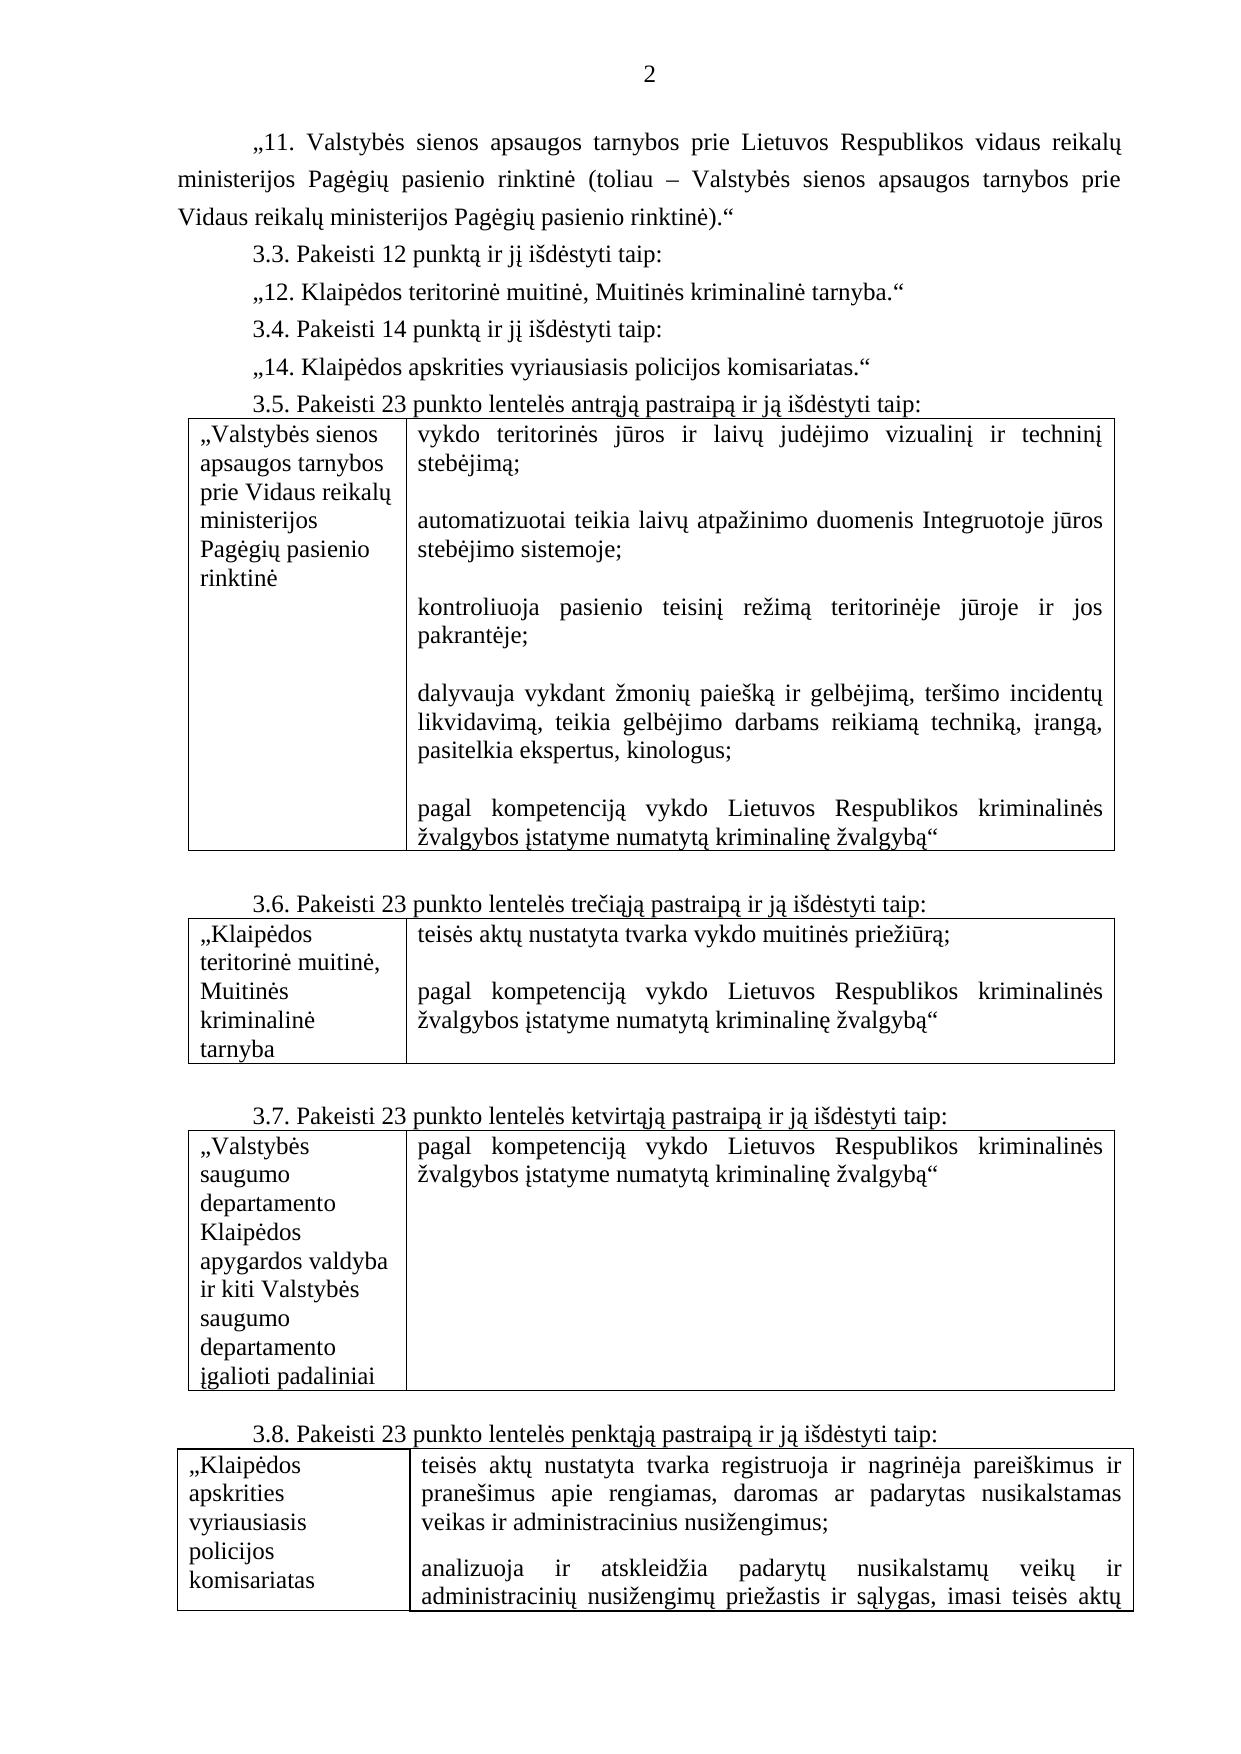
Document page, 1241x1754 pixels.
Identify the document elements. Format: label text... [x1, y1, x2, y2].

text 3.4. Pakeisti 14 punktą ir jį išdėstyti taip: [177, 306, 1122, 343]
table_header teisės aktų nustatyta tvarka registruoja ir nagrinėja pareiškimus ir pranešimus apie rengiamas, daromas ar padarytas nusikalstamas veikas ir administracinius nusižengimus; analizuoja ir atskleidžia padarytų nusikalstamų veikų ir administracinių nusižengimų priežastis ir sąlygas, imasi teisės aktų [411, 1449, 1133, 1610]
table_header „Klaipėdos apskrities vyriausiasis policijos komisariatas [178, 1450, 409, 1610]
text 3.8. Pakeisti 23 punkto lentelės penktąją pastraipą ir ją išdėstyti taip: [177, 1419, 1122, 1448]
table_header pagal kompetenciją vykdo Lietuvos Respublikos kriminalinės žvalgybos įstatyme numatytą kriminalinę žvalgybą“ [407, 1131, 1114, 1389]
text 3.6. Pakeisti 23 punkto lentelės trečiąją pastraipą ir ją išdėstyti taip: [177, 880, 1122, 918]
text „11. Valstybės sienos apsaugos tarnybos prie Lietuvos Respublikos vidaus reikalų ministerijos Pagėgių pasienio rinktinė (toliau – Valstybės sienos apsaugos tarnybos prie Vidaus reikalų ministerijos Pagėgių pasienio rinktinė).“ [177, 118, 1122, 231]
table_header „Valstybės sienos apsaugos tarnybos prie Vidaus reikalų ministerijos Pagėgių pasienio rinktinė [189, 419, 406, 850]
text 3.3. Pakeisti 12 punktą ir jį išdėstyti taip: [177, 231, 1122, 268]
table_header vykdo teritorinės jūros ir laivų judėjimo vizualinį ir techninį stebėjimą; automatizuotai teikia laivų atpažinimo duomenis Integruotoje jūros stebėjimo sistemoje; kontroliuoja pasienio teisinį režimą teritorinėje jūroje ir jos pakrantėje; dalyvauja vykdant žmonių paiešką ir gelbėjimą, teršimo incidentų likvidavimą, teikia gelbėjimo darbams reikiamą techniką, įrangą, pasitelkia ekspertus, kinologus; pagal kompetenciją vykdo Lietuvos Respublikos kriminalinės žvalgybos įstatyme numatytą kriminalinę žvalgybą“ [407, 419, 1114, 850]
table_header teisės aktų nustatyta tvarka vykdo muitinės priežiūrą; pagal kompetenciją vykdo Lietuvos Respublikos kriminalinės žvalgybos įstatyme numatytą kriminalinę žvalgybą“ [407, 919, 1114, 1062]
table_header „Valstybės saugumo departamento Klaipėdos apygardos valdyba ir kiti Valstybės saugumo departamento įgalioti padaliniai [189, 1131, 406, 1389]
table_header „Klaipėdos teritorinė muitinė, Muitinės kriminalinė tarnyba [189, 919, 406, 1062]
text „12. Klaipėdos teritorinė muitinė, Muitinės kriminalinė tarnyba.“ [177, 268, 1122, 306]
text 3.5. Pakeisti 23 punkto lentelės antrąją pastraipą ir ją išdėstyti taip: [177, 381, 1122, 418]
text 3.7. Pakeisti 23 punkto lentelės ketvirtąją pastraipą ir ją išdėstyti taip: [177, 1092, 1122, 1130]
text „14. Klaipėdos apskrities vyriausiasis policijos komisariatas.“ [177, 343, 1122, 381]
